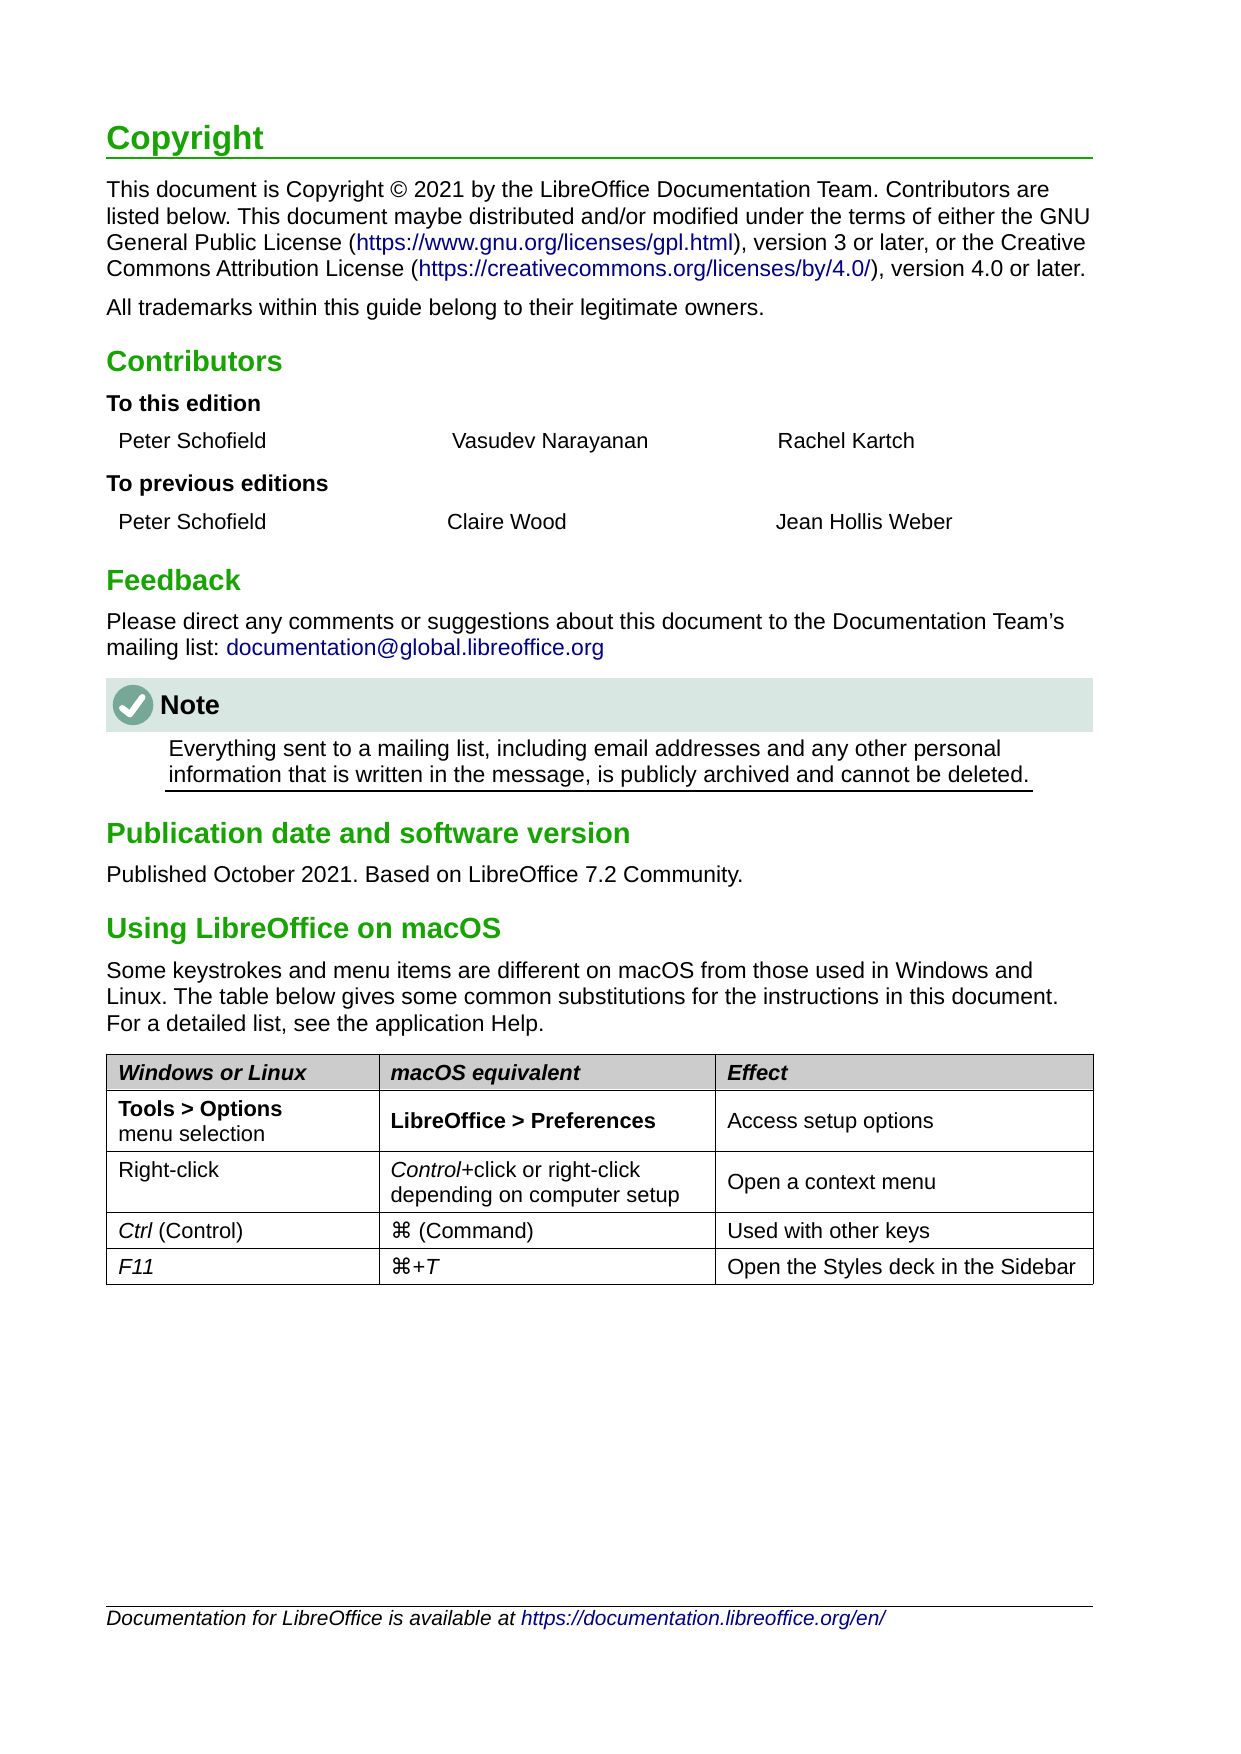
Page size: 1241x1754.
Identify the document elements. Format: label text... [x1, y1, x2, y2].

text Published October 2021. Based on LibreOffice 7.2 Community. [106, 861, 1093, 888]
text Everything sent to a mailing list, including email addresses and any other personal information that is written in the message, is publicly archived and cannot be deleted. [165, 732, 1033, 790]
table_header Effect [716, 1055, 1093, 1089]
table_header Rachel Kartch [766, 429, 1093, 458]
table_cell Open a context menu [716, 1152, 1093, 1212]
text This document is Copyright © 2021 by the LibreOffice Documentation Team. Contributors are listed below. This document maybe distributed and/or modified under the terms of either the GNU General Public License (https://www.gnu.org/licenses/gpl.html), version 3 or later, or the Creative Commons Attribution License (https://creativecommons.org/licenses/by/4.0/), version 4.0 or later. [106, 176, 1093, 282]
text Please direct any comments or suggestions about this document to the Documentation Team’s mailing list: documentation@global.libreoffice.org [106, 608, 1093, 661]
table_header Windows or Linux [107, 1055, 379, 1089]
subtitle Feedback [106, 562, 1093, 596]
table_cell Right-click [107, 1152, 379, 1212]
table_cell Used with other keys [716, 1213, 1093, 1248]
table_header Claire Wood [435, 509, 764, 539]
table_header Peter Schofield [106, 429, 440, 458]
text To this edition [106, 389, 1093, 416]
subtitle Publication date and software version [106, 816, 1093, 850]
table_cell ⌘ (Command) [380, 1213, 715, 1248]
table_header macOS equivalent [380, 1055, 715, 1089]
subtitle Contributors [106, 344, 1093, 378]
text To previous editions [106, 470, 1093, 496]
table_cell Tools > Options menu selection [107, 1091, 379, 1151]
table_cell F11 [107, 1249, 379, 1284]
text Some keystrokes and menu items are different on macOS from those used in Windows and Linux. The table below gives some common substitutions for the instructions in this document. For a detailed list, see the application Help. [106, 957, 1093, 1036]
subtitle Copyright [106, 118, 1093, 157]
text All trademarks within this guide belong to their legitimate owners. [106, 294, 1093, 321]
table_header Vasudev Narayanan [440, 429, 766, 458]
table_header Jean Hollis Weber [764, 509, 1093, 539]
table_cell Access setup options [716, 1091, 1093, 1151]
subtitle Using LibreOffice on macOS [106, 911, 1093, 945]
subtitle Note [106, 678, 1093, 732]
table_header Peter Schofield [106, 509, 435, 539]
table_cell ⌘+T [380, 1249, 715, 1284]
table_cell Ctrl (Control) [107, 1213, 379, 1248]
table_cell Open the Styles deck in the Sidebar [716, 1249, 1093, 1284]
table_cell LibreOffice > Preferences [380, 1091, 715, 1151]
table_cell Control+click or right-click depending on computer setup [380, 1152, 715, 1212]
